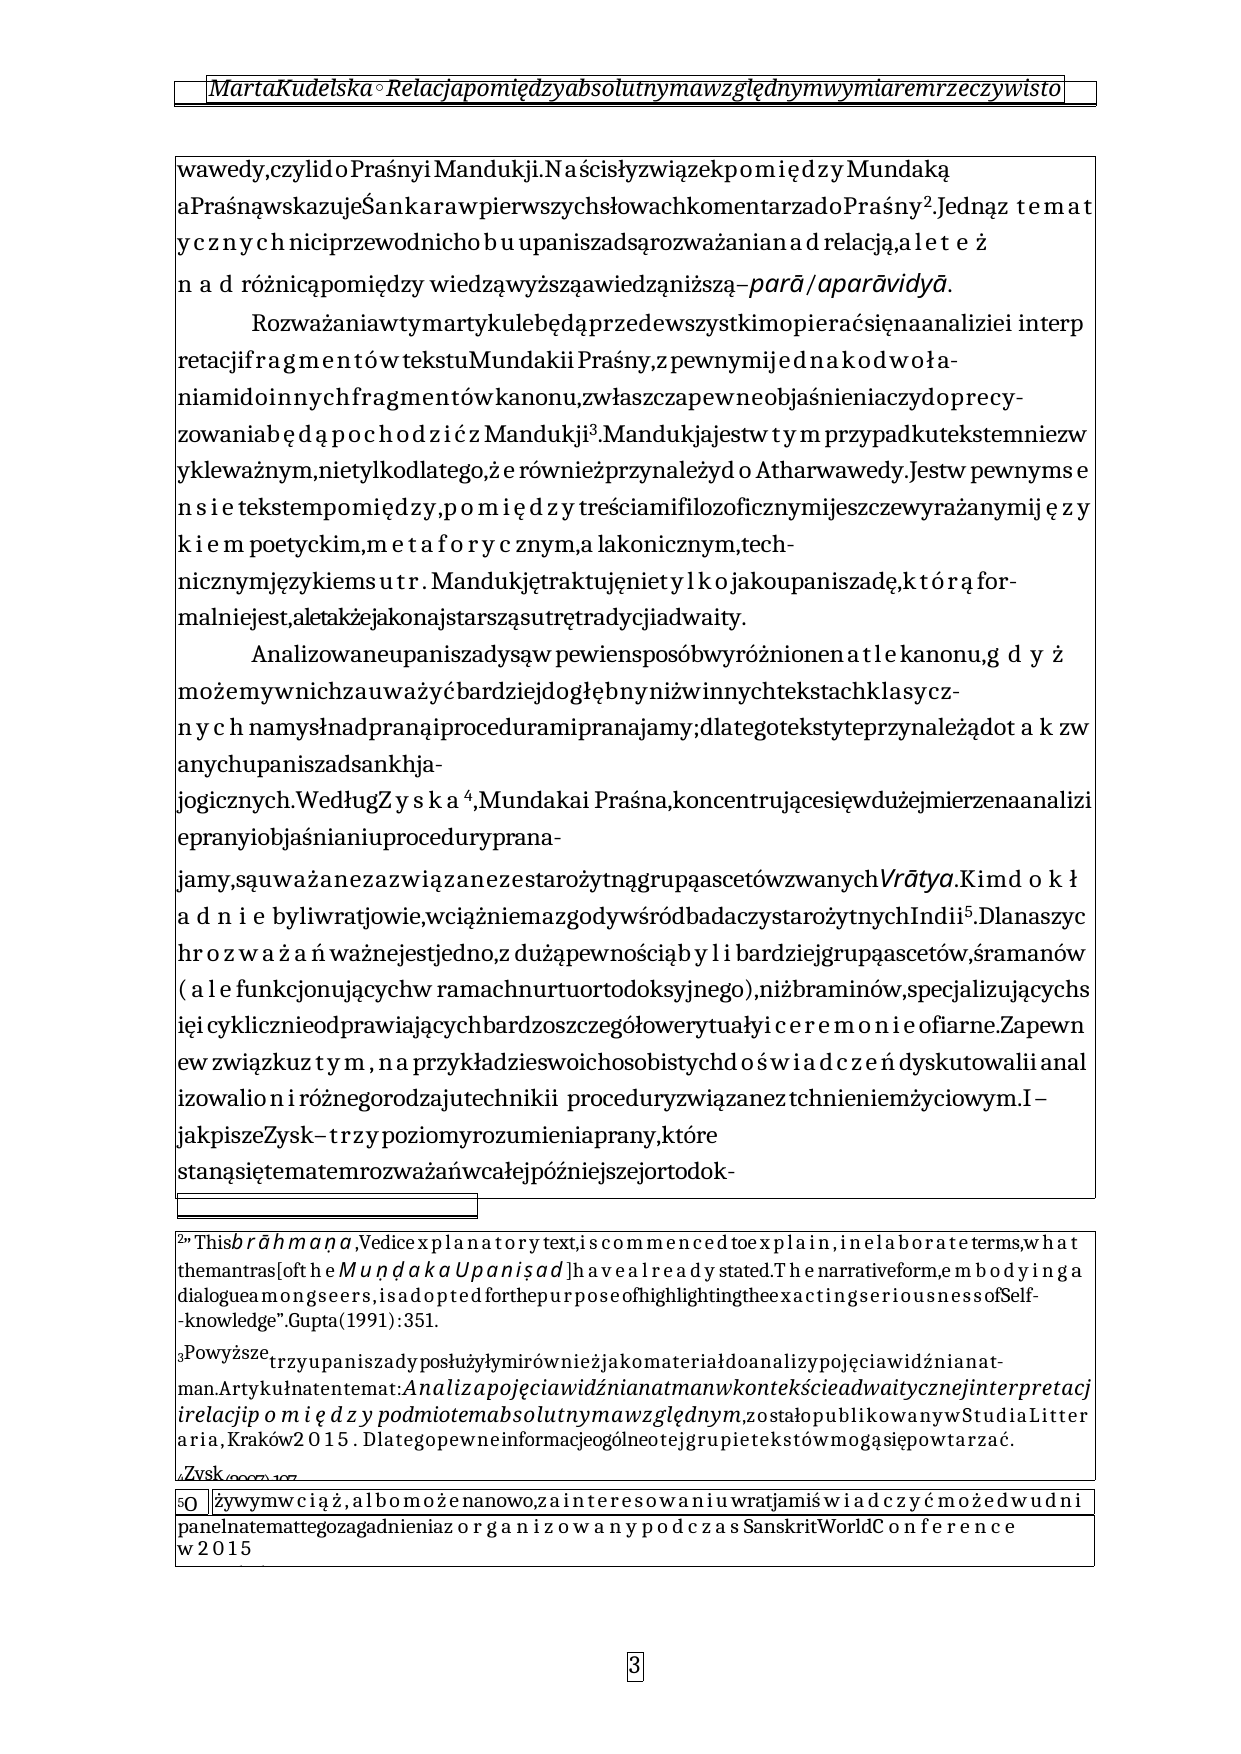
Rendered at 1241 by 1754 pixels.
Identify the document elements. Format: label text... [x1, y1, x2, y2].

text RozważaniawtymartykulebędąprzedewszystkimopieraćsięnaanalizieiinterpretacjifragmentówtekstuMundakiiPraśny,zpewnymijednakodwoła-niamidoinnychfragmentówkanonu,zwłaszczapewneobjaśnieniaczydoprecy-zowaniabędąpochodzićzMandukji3.Mandukjajestwtymprzypadkutekstemniezwykleważnym,nietylkodlatego,żerównieżprzynależydoAtharwawedy.Jestwpewnymsensietekstempomiędzy,pomiędzytreściamifilozoficznymijeszczewyrażanymijęzykiempoetyckim,metaforycznym,alakonicznym,tech-nicznymjęzykiemsutr.Mandukjętraktujęnietylkojakoupaniszadę,którąfor-malniejest,aletakżejakonajstarsząsutrętradycjiadwaity. [177, 309, 1093, 632]
text themantras[oftheMuṇḍakaUpaniṣad]havealreadystated.Thenarrativeform,embodyingadialogueamongseers,isadoptedforthepurposeofhighlightingtheexactingseriousnessofSelf- [177, 1255, 1093, 1308]
text MartaKudelska◦Relacjapomiędzyabsolutnymawzględnymwymiaremrzeczywistościw... [208, 82, 1064, 102]
text Analizowaneupaniszadysąwpewiensposóbwyróżnionenatlekanonu,gdyżmożemywnichzauważyćbardziejdogłębnyniżwinnychtekstachklasycz-nychnamysłnadpranąiproceduramipranajamy;dlategotekstyteprzynależądotakzwanychupaniszadsankhja-jogicznych.WedługZyska4,MundakaiPraśna,koncentrującesięwdużejmierzenaanaliziepranyiobjaśnianiuproceduryprana-jamy,sąuważanezazwiązanezestarożytnągrupąascetówzwanychVrātya.Kimdokładniebyliwratjowie,wciążniemazgodywśródbadaczystarożytnychIndii5.Dlanaszychrozważańważnejestjedno,zdużąpewnościąbylibardziejgrupąascetów,śramanów(alefunkcjonującychwramachnurtuortodoksyjnego),niżbraminów,specjalizującychsięicyklicznieodprawiającychbardzoszczegółowerytuałyiceremonieofiarne.Zapewnewzwiązkuztym,naprzykładzieswoichosobistychdoświadczeńdyskutowaliianalizowalioniróżnegorodzajutechnikiiproceduryzwiązaneztchnieniemżyciowym.I–jakpiszeZysk–trzypoziomyrozumieniaprany,które stanąsiętematemrozważańwcałejpóźniejszejortodok- [177, 640, 1093, 1186]
text aPraśnąwskazujeŚankarawpierwszychsłowachkomentarzadoPraśny2.Jednąztematycznychniciprzewodnichobuupaniszadsąrozważanianadrelacją,aleteż nadróżnicąpomiędzy wiedząwyższąawiedząniższą–parā/aparāvidyā. [177, 192, 1093, 300]
text wawedy,czylidoPraśnyiMandukji.NaścisłyzwiązekpomiędzyMundaką [177, 157, 1095, 183]
text 2„Thisbrāhmaṇa,Vedicexplanatorytext,iscommencedtoexplain,inelaborateterms,what [177, 1232, 1094, 1254]
text 4Zysk(2007):107. [177, 1462, 1094, 1479]
text 5O [177, 1490, 207, 1512]
text 3 [629, 1653, 643, 1679]
text panelnatemattegozagadnieniazorganizowanypodczasSanskritWorldConference w2015 [177, 1516, 1094, 1560]
text wBangkoku. [177, 1562, 1094, 1566]
text syjnejliteraturzebramińskiej,pochodząwłaśnieześrodowiskaascetów.Sąto:po- [478, 1194, 1095, 1198]
text 3Powyższetrzyupaniszadyposłużyłymirównieżjakomateriałdoanalizypojęciawidźnianat-man.Artykułnatentemat:Analizapojęciawidźnianatmanwkontekścieadwaitycznejinterpretacjirelacjipomiędzypodmiotemabsolutnymawzględnym,zostałopublikowanywStudiaLitteraria,Kraków2015.Dlategopewneinformacjeogólneotejgrupietekstówmogąsiępowtarzać. [177, 1343, 1092, 1452]
text żywymwciąż,albomożenanowo,zainteresowaniuwratjamiświadczyćmożedwudniowy [214, 1490, 1094, 1514]
text -knowledge”.Gupta(1991):351. [177, 1309, 1094, 1333]
text MartaKudelska◦Relacjapomiędzyabsolutnymawzględnymwymiaremrzeczywistościw... [208, 76, 1064, 81]
